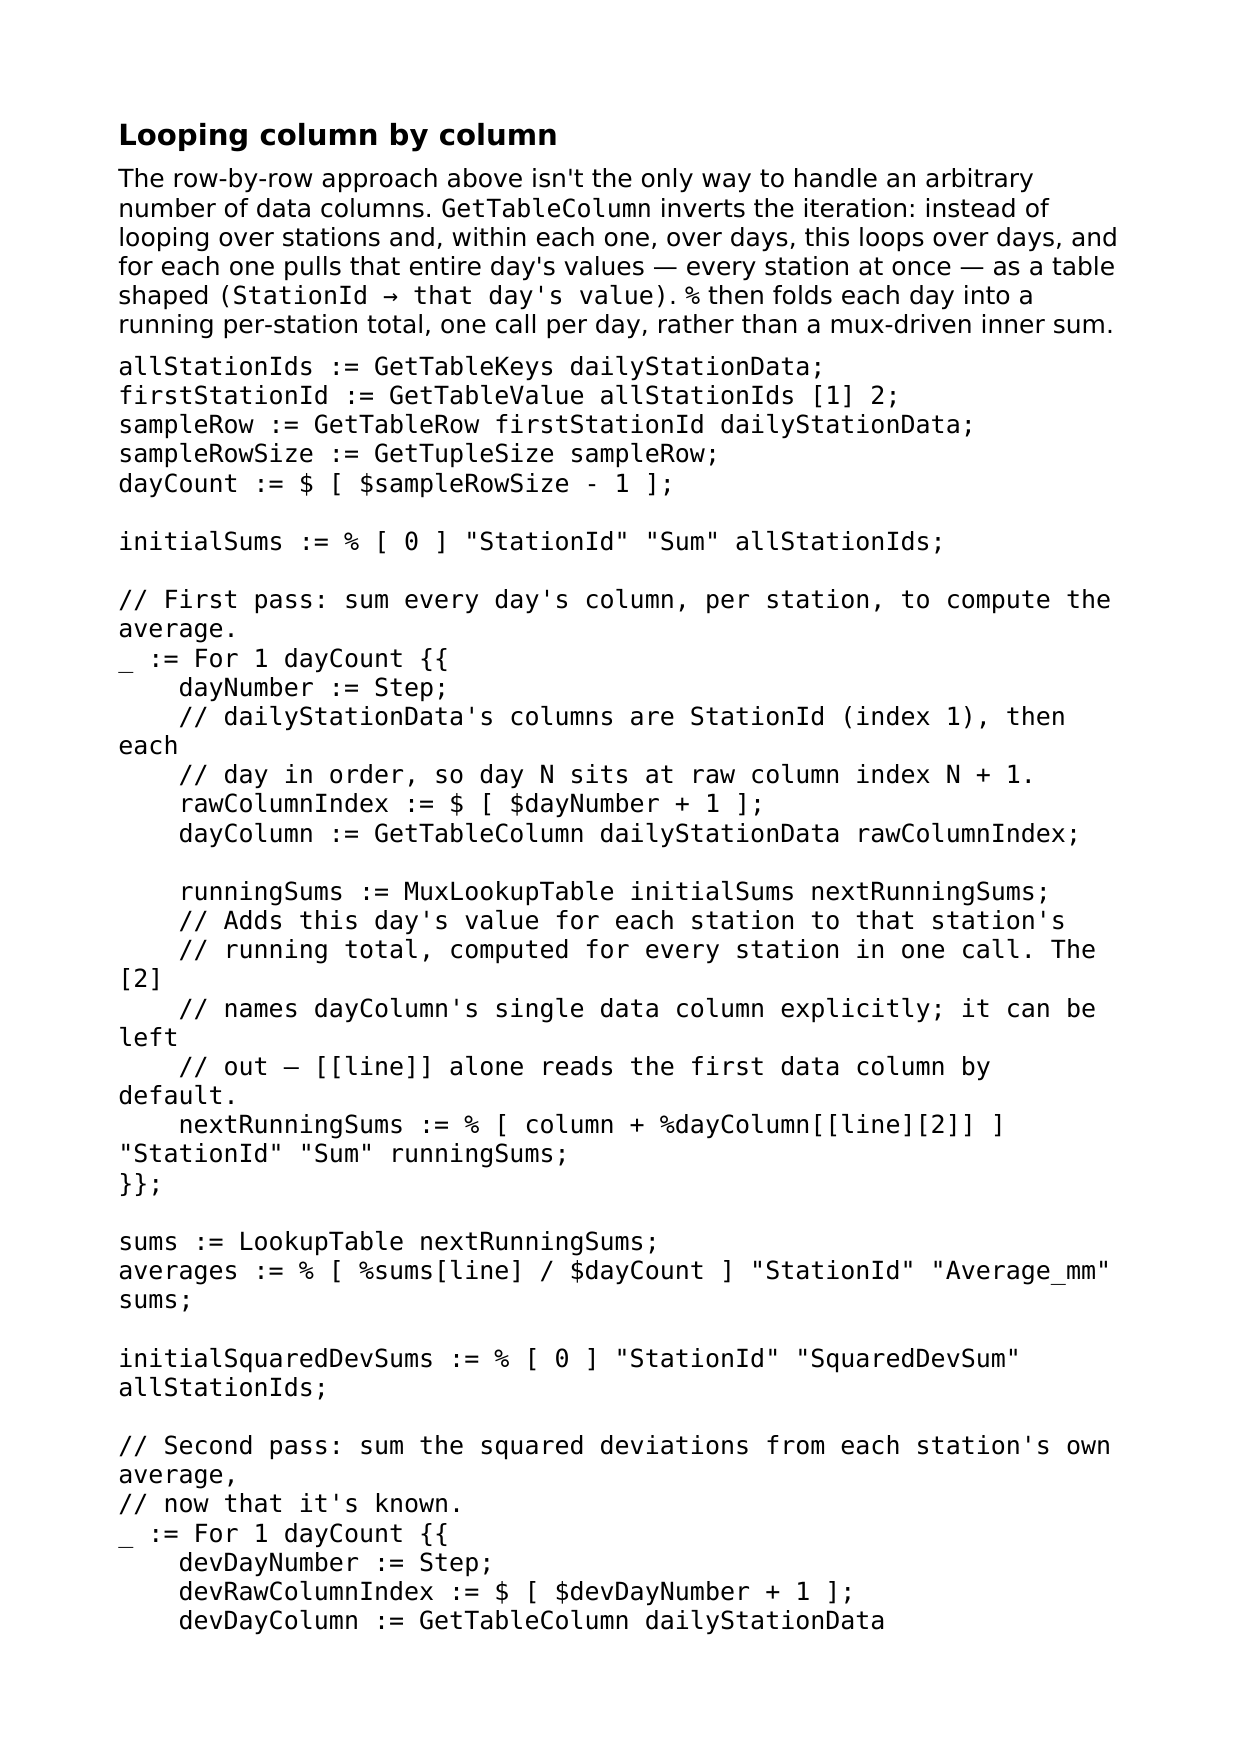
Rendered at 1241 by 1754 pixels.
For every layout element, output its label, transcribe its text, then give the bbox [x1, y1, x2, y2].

text allStationIds := GetTableKeys dailyStationData; firstStationId := GetTableValue allStationIds [1] 2; sampleRow := GetTableRow firstStationId dailyStationData; sampleRowSize := GetTupleSize sampleRow; dayCount := $ [ $sampleRowSize - 1 ]; initialSums := % [ 0 ] "StationId" "Sum" allStationIds; // First pass: sum every day's column, per station, to compute the average. _ := For 1 dayCount {{ dayNumber := Step; // dailyStationData's columns are StationId (index 1), then each // day in order, so day N sits at raw column index N + 1. rawColumnIndex := $ [ $dayNumber + 1 ]; dayColumn := GetTableColumn dailyStationData rawColumnIndex; runningSums := MuxLookupTable initialSums nextRunningSums; // Adds this day's value for each station to that station's // running total, computed for every station in one call. The [2] // names dayColumn's single data column explicitly; it can be left // out — [[line]] alone reads the first data column by default. nextRunningSums := % [ column + %dayColumn[[line][2]] ] "StationId" "Sum" runningSums; }}; sums := LookupTable nextRunningSums; averages := % [ %sums[line] / $dayCount ] "StationId" "Average_mm" sums; initialSquaredDevSums := % [ 0 ] "StationId" "SquaredDevSum" allStationIds; // Second pass: sum the squared deviations from each station's own average, // now that it's known. _ := For 1 dayCount {{ devDayNumber := Step; devRawColumnIndex := $ [ $devDayNumber + 1 ]; devDayColumn := GetTableColumn dailyStationData [118, 352, 1122, 1635]
subtitle Looping column by column [118, 118, 1122, 152]
text The row-by-row approach above isn't the only way to handle an arbitrary number of data columns. GetTableColumn inverts the iteration: instead of looping over stations and, within each one, over days, this loops over days, and for each one pulls that entire day's values — every station at once — as a table shaped (StationId → that day's value). % then folds each day into a running per-station total, one call per day, rather than a mux-driven inner sum. [118, 164, 1122, 339]
